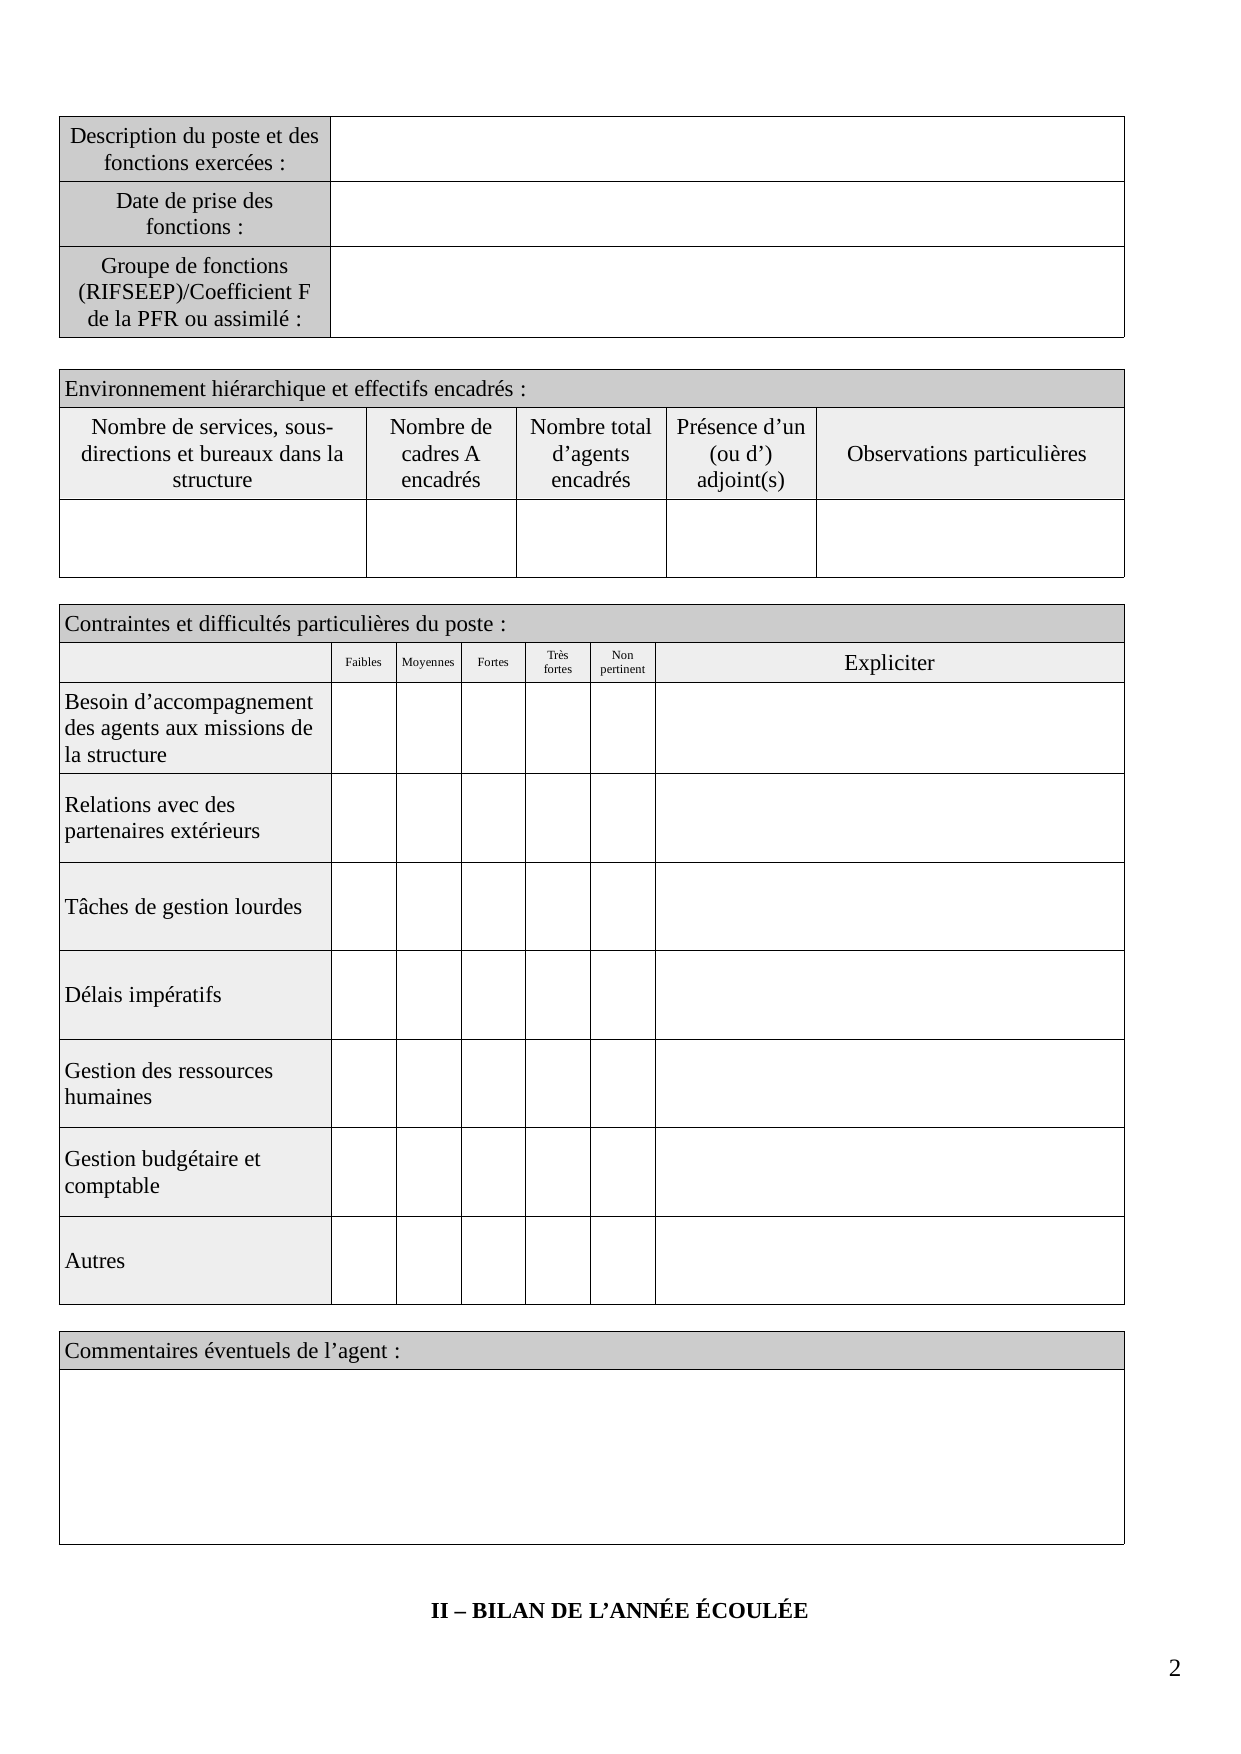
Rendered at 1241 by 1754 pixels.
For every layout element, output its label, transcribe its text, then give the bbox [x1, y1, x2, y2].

table_cell [60, 500, 366, 577]
table_cell Tâches de gestion lourdes [60, 863, 331, 950]
table_cell Relations avec des partenaires extérieurs [60, 774, 331, 862]
table_cell [332, 1217, 396, 1304]
table_cell Présence d’un (ou d’) adjoint(s) [667, 408, 816, 498]
table_cell [591, 951, 655, 1039]
table_cell [526, 1217, 590, 1304]
table_cell Observations particulières [817, 408, 1124, 498]
table_cell [397, 863, 461, 950]
table_cell [332, 1128, 396, 1216]
table_cell [397, 1217, 461, 1304]
table_cell Fortes [462, 643, 525, 682]
table_cell Gestion des ressources humaines [60, 1040, 331, 1127]
table_cell Faibles [332, 643, 396, 682]
table_header Environnement hiérarchique et effectifs encadrés : [60, 370, 1124, 407]
table_cell [656, 774, 1124, 862]
table_cell [591, 774, 655, 862]
table_header Commentaires éventuels de l’agent : [60, 1332, 1124, 1369]
table_cell [526, 1128, 590, 1216]
table_cell [332, 683, 396, 773]
table_cell [817, 500, 1124, 577]
table_cell [526, 951, 590, 1039]
table_cell [591, 1128, 655, 1216]
table_cell [367, 500, 516, 577]
table_cell [591, 1040, 655, 1127]
table_cell Nombre de services, sous-directions et bureaux dans la structure [60, 408, 366, 498]
table_cell Moyennes [397, 643, 461, 682]
table_cell [656, 1040, 1124, 1127]
table_cell Nombre total d’agents encadrés [517, 408, 666, 498]
table_cell [526, 863, 590, 950]
table_cell [462, 1217, 525, 1304]
table_cell Date de prise des fonctions : [60, 182, 330, 246]
table_cell [667, 500, 816, 577]
table_cell [656, 1128, 1124, 1216]
table_cell [526, 683, 590, 773]
table_cell [591, 683, 655, 773]
table_cell [397, 1128, 461, 1216]
table_cell [60, 1370, 1124, 1544]
table_cell Très fortes [526, 643, 590, 682]
table_header [331, 117, 1124, 181]
table_header Description du poste et des fonctions exercées : [60, 117, 330, 181]
table_cell Groupe de fonctions (RIFSEEP)/Coefficient F de la PFR ou assimilé : [60, 247, 330, 337]
table_cell [526, 774, 590, 862]
table_cell [462, 774, 525, 862]
table_cell [462, 951, 525, 1039]
table_cell [332, 774, 396, 862]
table_cell [517, 500, 666, 577]
table_cell [462, 1128, 525, 1216]
table_cell [331, 247, 1124, 337]
table_cell [462, 1040, 525, 1127]
table_cell Non pertinent [591, 643, 655, 682]
table_cell [591, 1217, 655, 1304]
table_cell Délais impératifs [60, 951, 331, 1039]
text II – BILAN DE L’ANNÉE ÉCOULÉE [59, 1597, 1181, 1623]
table_cell [656, 951, 1124, 1039]
table_cell [591, 863, 655, 950]
table_cell [397, 1040, 461, 1127]
table_cell Nombre de cadres A encadrés [367, 408, 516, 498]
table_cell Besoin d’accompagnement des agents aux missions de la structure [60, 683, 331, 773]
table_cell [331, 182, 1124, 246]
table_cell [397, 683, 461, 773]
table_cell [656, 683, 1124, 773]
table_header Contraintes et difficultés particulières du poste : [60, 605, 1124, 642]
table_cell Autres [60, 1217, 331, 1304]
table_cell [332, 951, 396, 1039]
table_cell [526, 1040, 590, 1127]
table_cell [60, 643, 331, 682]
table_cell [462, 683, 525, 773]
table_cell Gestion budgétaire et comptable [60, 1128, 331, 1216]
table_cell [397, 774, 461, 862]
table_cell [462, 863, 525, 950]
table_cell Expliciter [656, 643, 1124, 682]
table_cell [332, 863, 396, 950]
table_cell [332, 1040, 396, 1127]
table_cell [397, 951, 461, 1039]
table_cell [656, 1217, 1124, 1304]
table_cell [656, 863, 1124, 950]
